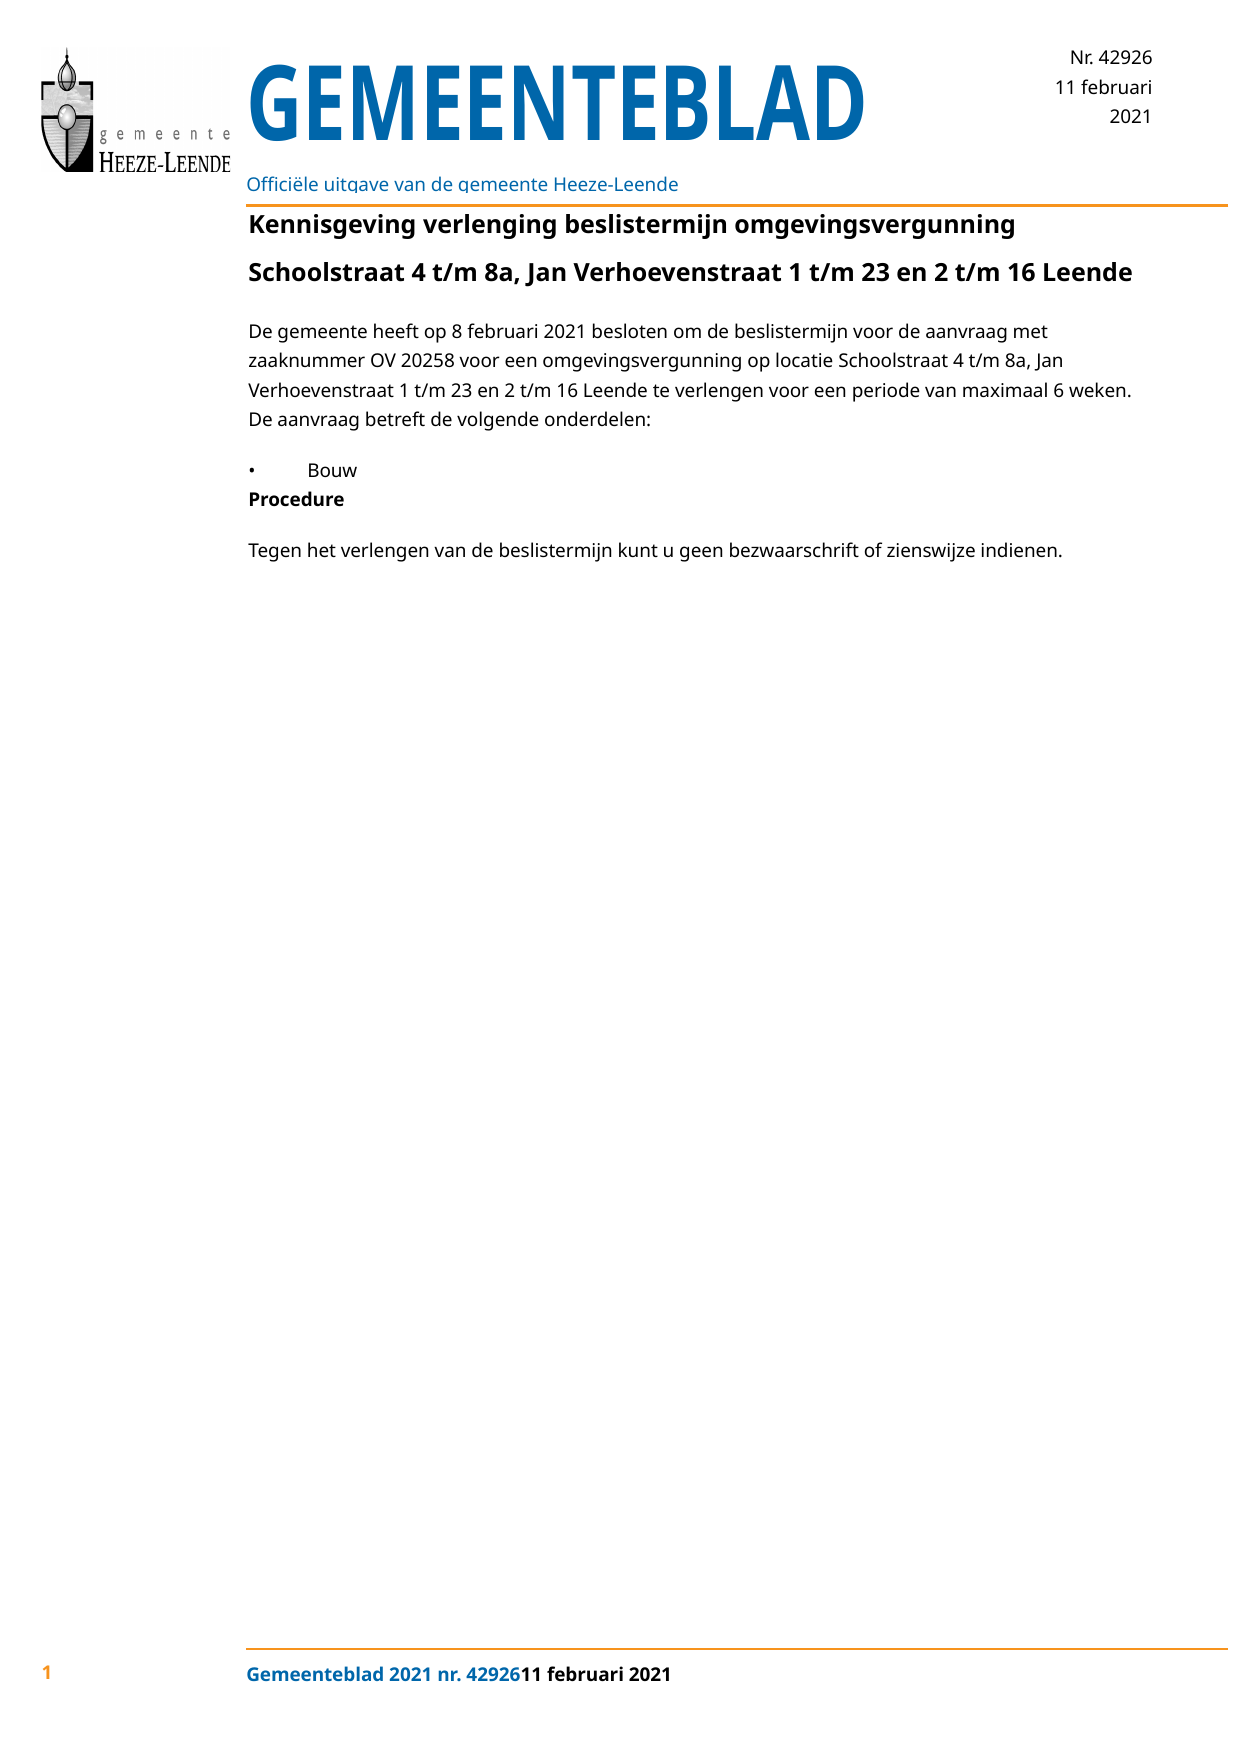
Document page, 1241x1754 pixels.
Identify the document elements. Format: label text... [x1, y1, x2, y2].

text Kennisgeving verlenging beslistermijn omgevingsvergunning Schoolstraat 4 t/m 8a, Jan Verhoevenstraat 1 t/m 23 en 2 t/m 16 Leende [248, 207, 1152, 288]
list Bouw [248, 457, 1152, 483]
text Procedure [248, 487, 1152, 512]
text De gemeente heeft op 8 februari 2021 besloten om de beslistermijn voor de aanvraag met zaaknummer OV 20258 voor een omgevingsvergunning op locatie Schoolstraat 4 t/m 8a, Jan Verhoevenstraat 1 t/m 23 en 2 t/m 16 Leende te verlengen voor een periode van maximaal 6 weken. De aanvraag betreft de volgende onderdelen: [248, 318, 1152, 432]
text Tegen het verlengen van de beslistermijn kunt u geen bezwaarschrift of zienswijze indienen. [248, 537, 1152, 563]
picture [41, 47, 231, 172]
